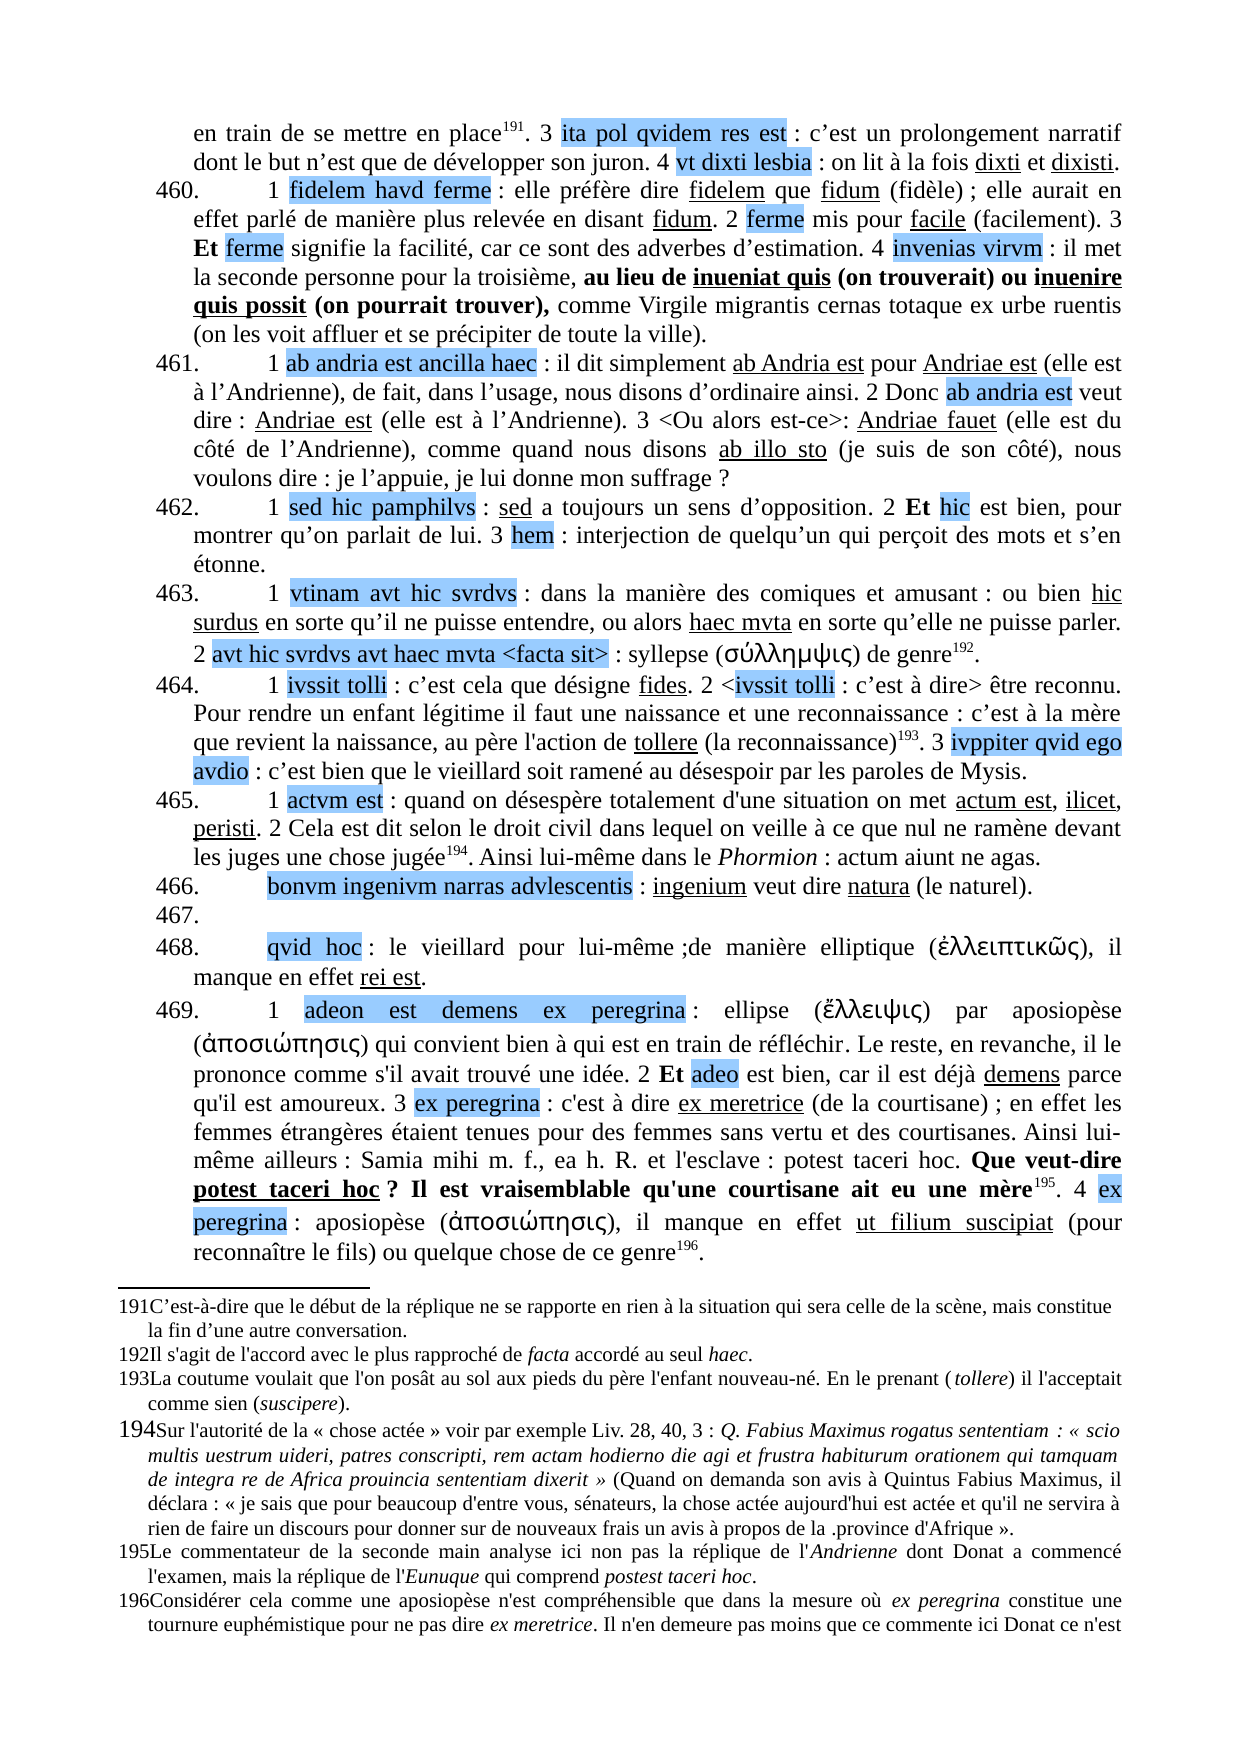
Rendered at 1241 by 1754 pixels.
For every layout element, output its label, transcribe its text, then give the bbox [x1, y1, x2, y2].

list 1 ab andria est ancilla haec : il dit simplement ab Andria est pour Andriae est (elle est à l’Andrienne), de fait, dans l’usage, nous disons d’ordinaire ainsi. 2 Donc ab andria est veut dire : Andriae est (elle est à l’Andrienne). 3 <Ou alors est-ce>: Andriae fauet (elle est du côté de l’Andrienne), comme quand nous disons ab illo sto (je suis de son côté), nous voulons dire : je l’appuie, je lui donne mon suffrage ? [156, 348, 1122, 492]
list 1 vtinam avt hic svrdvs : dans la manière des comiques et amusant : ou bien hic surdus en sorte qu’il ne puisse entendre, ou alors haec mvta en sorte qu’elle ne puisse parler. 2 avt hic svrdvs avt haec mvta <facta sit> : syllepse (σύλλημψις) de genre. [156, 578, 1122, 670]
list 1 adeon est demens ex peregrina : ellipse (ἔλλειψις) par aposiopèse (ἀποσιώπησις) qui convient bien à qui est en train de réfléchir. Le reste, en revanche, il le prononce comme s'il avait trouvé une idée. 2 Et adeo est bien, car il est déjà demens parce qu'il est amoureux. 3 ex peregrina : c'est à dire ex meretrice (de la courtisane) ; en effet les femmes étrangères étaient tenues pour des femmes sans vertu et des courtisanes. Ainsi lui-même ailleurs : Samia mihi m. f., ea h. R. et l'esclave : potest taceri hoc. Que veut-dire potest taceri hoc ? Il est vraisemblable qu'une courtisane ait eu une mère. 4 ex peregrina : aposiopèse (ἀποσιώπησις), il manque en effet ut filium suscipiat (pour reconnaître le fils) ou quelque chose de ce genre. [156, 991, 1122, 1266]
list C’est-à-dire que le début de la réplique ne se rapporte en rien à la situation qui sera celle de la scène, mais constitue la fin d’une autre conversation. [118, 1294, 1122, 1342]
list 1 sed hic pamphilvs : sed a toujours un sens d’opposition. 2 Et hic est bien, pour montrer qu’on parlait de lui. 3 hem : interjection de quelqu’un qui perçoit des mots et s’en étonne. [156, 492, 1122, 578]
list bonvm ingenivm narras advlescentis : ingenium veut dire natura (le naturel). [156, 871, 1122, 900]
list 1 fidelem havd ferme : elle préfère dire fidelem que fidum (fidèle) ; elle aurait en effet parlé de manière plus relevée en disant fidum. 2 ferme mis pour facile (facilement). 3 Et ferme signifie la facilité, car ce sont des adverbes d’estimation. 4 invenias virvm : il met la seconde personne pour la troisième, au lieu de inueniat quis (on trouverait) ou inuenire quis possit (on pourrait trouver), comme Virgile migrantis cernas totaque ex urbe ruentis (on les voit affluer et se précipiter de toute la ville). [156, 176, 1122, 348]
list Le commentateur de la seconde main analyse ici non pas la réplique de l'Andrienne dont Donat a commencé l'examen, mais la réplique de l'Eunuque qui comprend postest taceri hoc. [118, 1539, 1122, 1588]
list 1 ivssit tolli : c’est cela que désigne fides. 2 <ivssit tolli : c’est à dire> être reconnu. Pour rendre un enfant légitime il faut une naissance et une reconnaissance : c’est à la mère que revient la naissance, au père l'action de tollere (la reconnaissance). 3 ivppiter qvid ego avdio : c’est bien que le vieillard soit ramené au désespoir par les paroles de Mysis. [156, 670, 1122, 785]
list Sur l'autorité de la « chose actée » voir par exemple Liv. 28, 40, 3 : Q. Fabius Maximus rogatus sententiam : « scio multis uestrum uideri, patres conscripti, rem actam hodierno die agi et frustra habiturum orationem qui tamquam de integra re de Africa prouincia sententiam dixerit » (Quand on demanda son avis à Quintus Fabius Maximus, il déclara : « je sais que pour beaucoup d'entre vous, sénateurs, la chose actée aujourd'hui est actée et qu'il ne servira à rien de faire un discours pour donner sur de nouveaux frais un avis à propos de la .province d'Afrique ». [118, 1414, 1122, 1539]
list qvid hoc : le vieillard pour lui-même ;de manière elliptique (ἐλλειπτικῶς), il manque en effet rei est. [156, 928, 1122, 991]
list Considérer cela comme une aposiopèse n'est compréhensible que dans la mesure où ex peregrina constitue une tournure euphémistique pour ne pas dire ex meretrice. Il n'en demeure pas moins que ce commente ici Donat ce n'est [118, 1588, 1122, 1636]
list 1 actvm est : quand on désespère totalement d'une situation on met actum est, ilicet, peristi. 2 Cela est dit selon le droit civil dans lequel on veille à ce que nul ne ramène devant les juges une chose jugée. Ainsi lui-même dans le Phormion : actum aiunt ne agas. [156, 785, 1122, 871]
list Il s'agit de l'accord avec le plus rapproché de facta accordé au seul haec. [118, 1342, 1122, 1366]
list en train de se mettre en place. 3 ita pol qvidem res est : c’est un prolongement narratif dont le but n’est que de développer son juron. 4 vt dixti lesbia : on lit à la fois dixti et dixisti. [156, 118, 1122, 176]
list La coutume voulait que l'on posât au sol aux pieds du père l'enfant nouveau-né. En le prenant (tollere) il l'acceptait comme sien (suscipere). [118, 1366, 1122, 1414]
